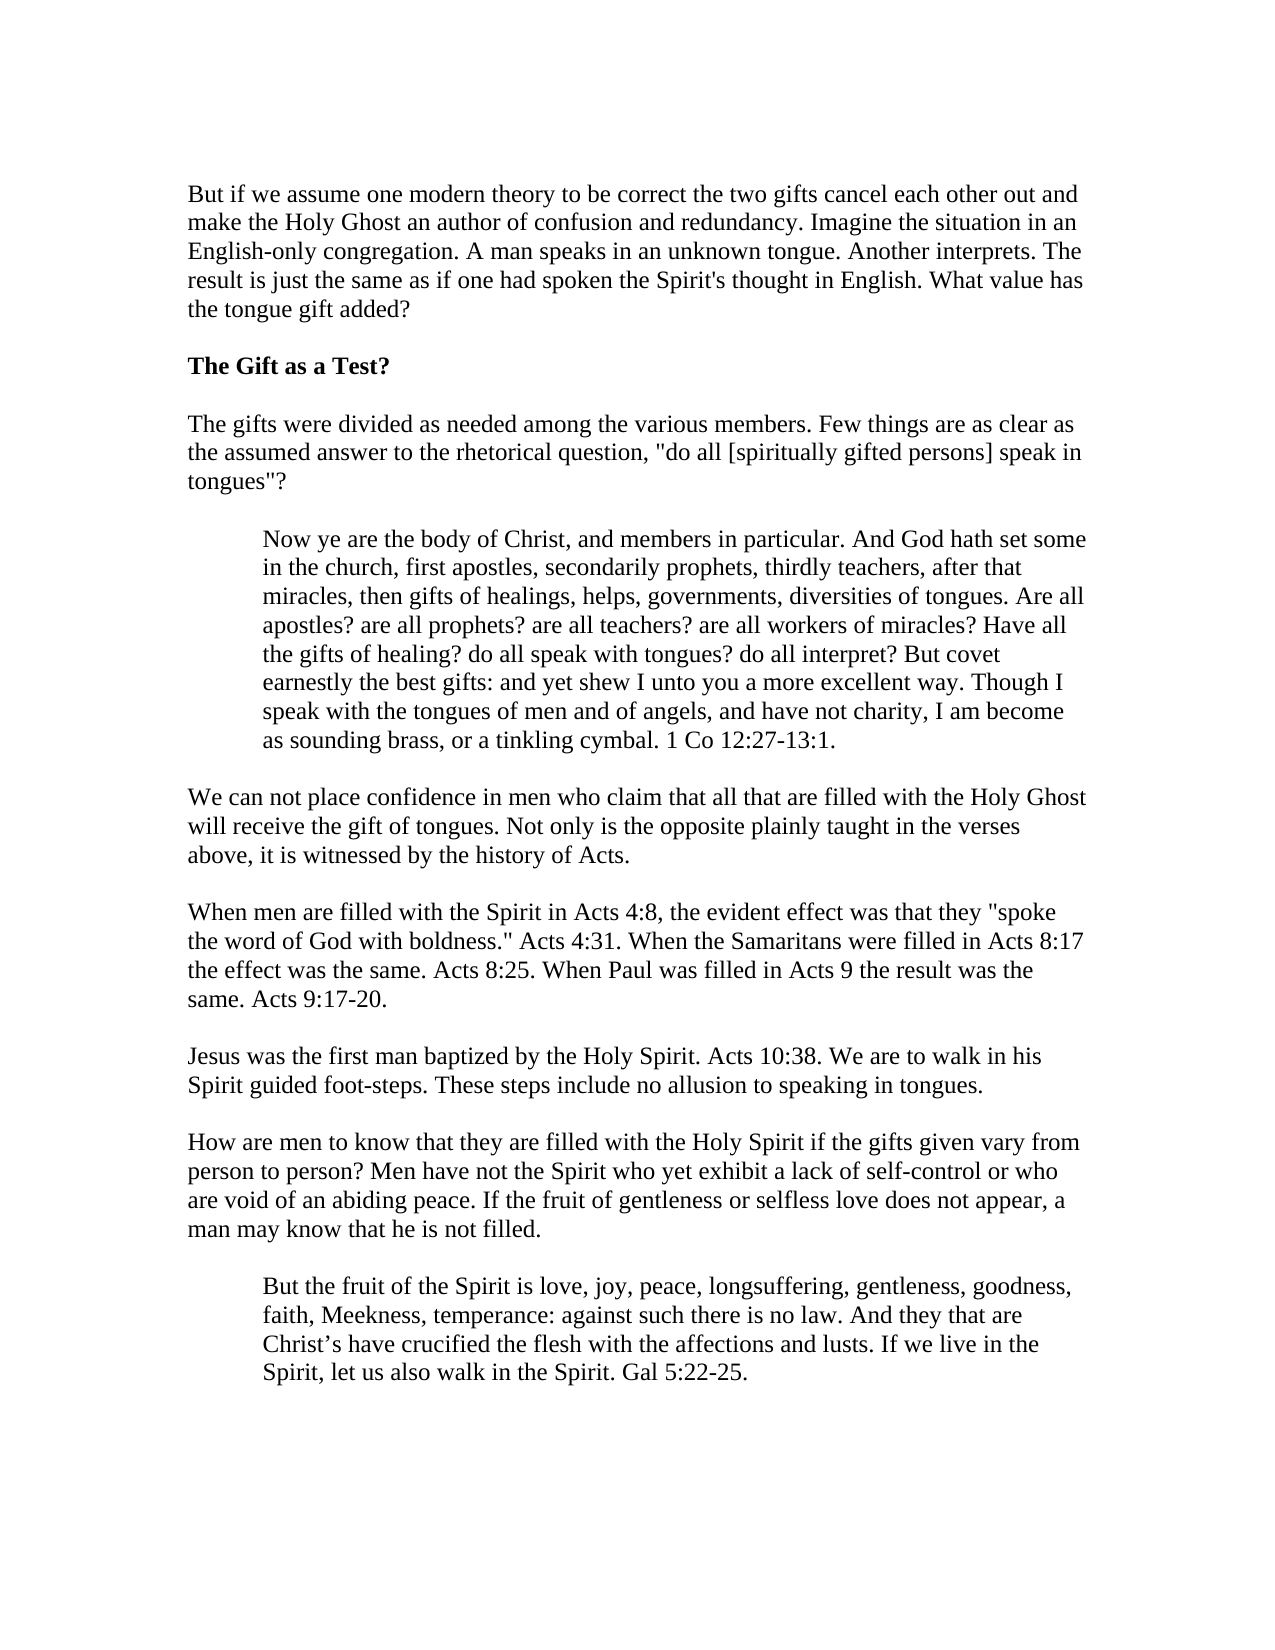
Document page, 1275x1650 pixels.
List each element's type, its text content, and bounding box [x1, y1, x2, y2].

text The Gift as a Test? [187, 351, 1087, 380]
text But the fruit of the Spirit is love, joy, peace, longsuffering, gentleness, goodness, faith, Meekness, temperance: against such there is no law. And they that are Christ’s have crucified the flesh with the affections and lusts. If we live in the Spirit, let us also walk in the Spirit. Gal 5:22-25. [262, 1271, 1087, 1386]
text How are men to know that they are filled with the Holy Spirit if the gifts given vary from person to person? Men have not the Spirit who yet exhibit a lack of self-control or who are void of an abiding peace. If the fruit of gentleness or selfless love does not appear, a man may know that he is not filled. [187, 1127, 1087, 1242]
text But if we assume one modern theory to be correct the two gifts cancel each other out and make the Holy Ghost an author of confusion and redundancy. Imagine the situation in an English-only congregation. A man speaks in an unknown tongue. Another interprets. The result is just the same as if one had spoken the Spirit's thought in English. What value has the tongue gift added? [187, 179, 1087, 322]
text When men are filled with the Spirit in Acts 4:8, the evident effect was that they "spoke the word of God with boldness." Acts 4:31. When the Samaritans were filled in Acts 8:17 the effect was the same. Acts 8:25. When Paul was filled in Acts 9 the result was the same. Acts 9:17-20. [187, 897, 1087, 1012]
text We can not place confidence in men who claim that all that are filled with the Holy Ghost will receive the gift of tongues. Not only is the opposite plainly taught in the verses above, it is witnessed by the history of Acts. [187, 782, 1087, 869]
text The gifts were divided as needed among the various members. Few things are as clear as the assumed answer to the rhetorical question, "do all [spiritually gifted persons] speak in tongues"? [187, 409, 1087, 495]
text Jesus was the first man baptized by the Holy Spirit. Acts 10:38. We are to walk in his Spirit guided foot-steps. These steps include no allusion to speaking in tongues. [187, 1041, 1087, 1099]
text Now ye are the body of Christ, and members in particular. And God hath set some in the church, first apostles, secondarily prophets, thirdly teachers, after that miracles, then gifts of healings, helps, governments, diversities of tongues. Are all apostles? are all prophets? are all teachers? are all workers of miracles? Have all the gifts of healing? do all speak with tongues? do all interpret? But covet earnestly the best gifts: and yet shew I unto you a more excellent way. Though I speak with the tongues of men and of angels, and have not charity, I am become as sounding brass, or a tinkling cymbal. 1 Co 12:27-13:1. [262, 524, 1087, 754]
